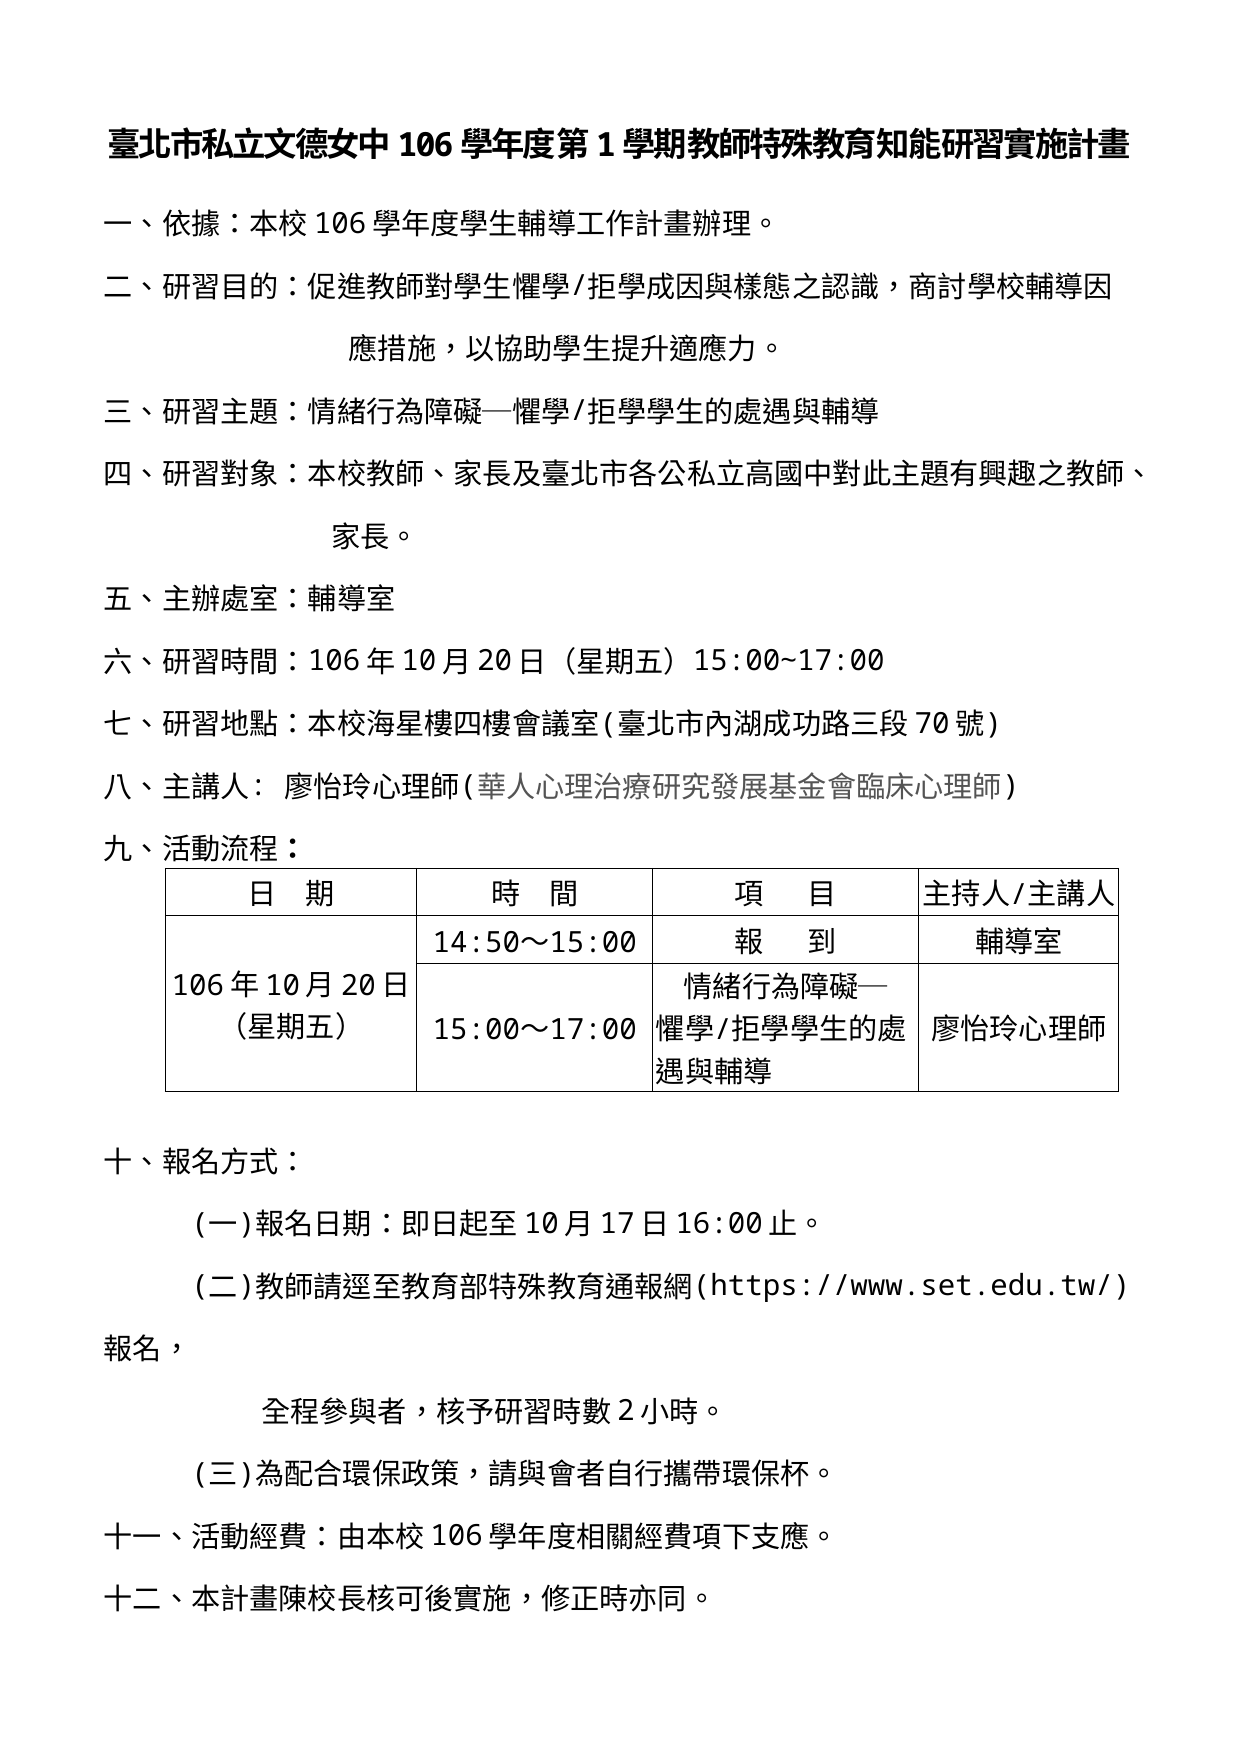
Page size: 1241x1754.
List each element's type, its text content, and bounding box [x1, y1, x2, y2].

table_cell 14:50～15:00 [417, 916, 652, 962]
text 四、研習對象：本校教師、家長及臺北市各公私立高國中對此主題有興趣之教師、 [103, 430, 1137, 493]
table_cell 情緒行為障礙─ 懼學/拒學學生的處遇與輔導 [653, 964, 918, 1091]
text 二、研習目的：促進教師對學生懼學/拒學成因與樣態之認識，商討學校輔導因 [103, 243, 1137, 305]
table_cell 106年10月20日 （星期五） [166, 916, 416, 1091]
text 家長。 [103, 493, 1137, 555]
text (二)教師請逕至教育部特殊教育通報網(https://www.set.edu.tw/)報名， [103, 1243, 1137, 1368]
text 三、研習主題：情緒行為障礙─懼學/拒學學生的處遇與輔導 [103, 368, 1137, 430]
table_cell 報 到 [653, 916, 918, 962]
text 應措施，以協助學生提升適應力。 [103, 305, 1137, 368]
text 五、主辦處室：輔導室 [103, 555, 1137, 618]
text 七、研習地點：本校海星樓四樓會議室(臺北市內湖成功路三段70號) [103, 680, 1137, 743]
text 十、報名方式： [103, 1118, 1137, 1180]
text 全程參與者，核予研習時數2小時。 [103, 1368, 1137, 1430]
table_cell 15:00～17:00 [417, 964, 652, 1091]
text 六、研習時間：106年10月20日（星期五）15:00~17:00 [103, 618, 1137, 680]
table_cell 輔導室 [919, 916, 1118, 962]
text (三)為配合環保政策，請與會者自行攜帶環保杯。 [103, 1430, 1137, 1493]
text 一、依據：本校106學年度學生輔導工作計畫辦理。 [103, 180, 1137, 243]
text 九、活動流程： [103, 805, 1137, 868]
text 十二、本計畫陳校長核可後實施，修正時亦同。 [103, 1555, 1137, 1618]
table_header 時 間 [417, 869, 652, 915]
text (一)報名日期：即日起至10月17日16:00止。 [103, 1180, 1137, 1243]
table_cell 廖怡玲心理師 [919, 964, 1118, 1091]
table_header 日 期 [166, 869, 416, 915]
text 十一、活動經費：由本校106學年度相關經費項下支應。 [103, 1493, 1137, 1555]
text 臺北市私立文德女中106學年度第1學期教師特殊教育知能研習實施計畫 [103, 118, 1137, 166]
table_header 主持人/主講人 [919, 869, 1118, 915]
text 八、主講人: 廖怡玲心理師(華人心理治療研究發展基金會臨床心理師) [103, 743, 1137, 805]
table_header 項 目 [653, 869, 918, 915]
